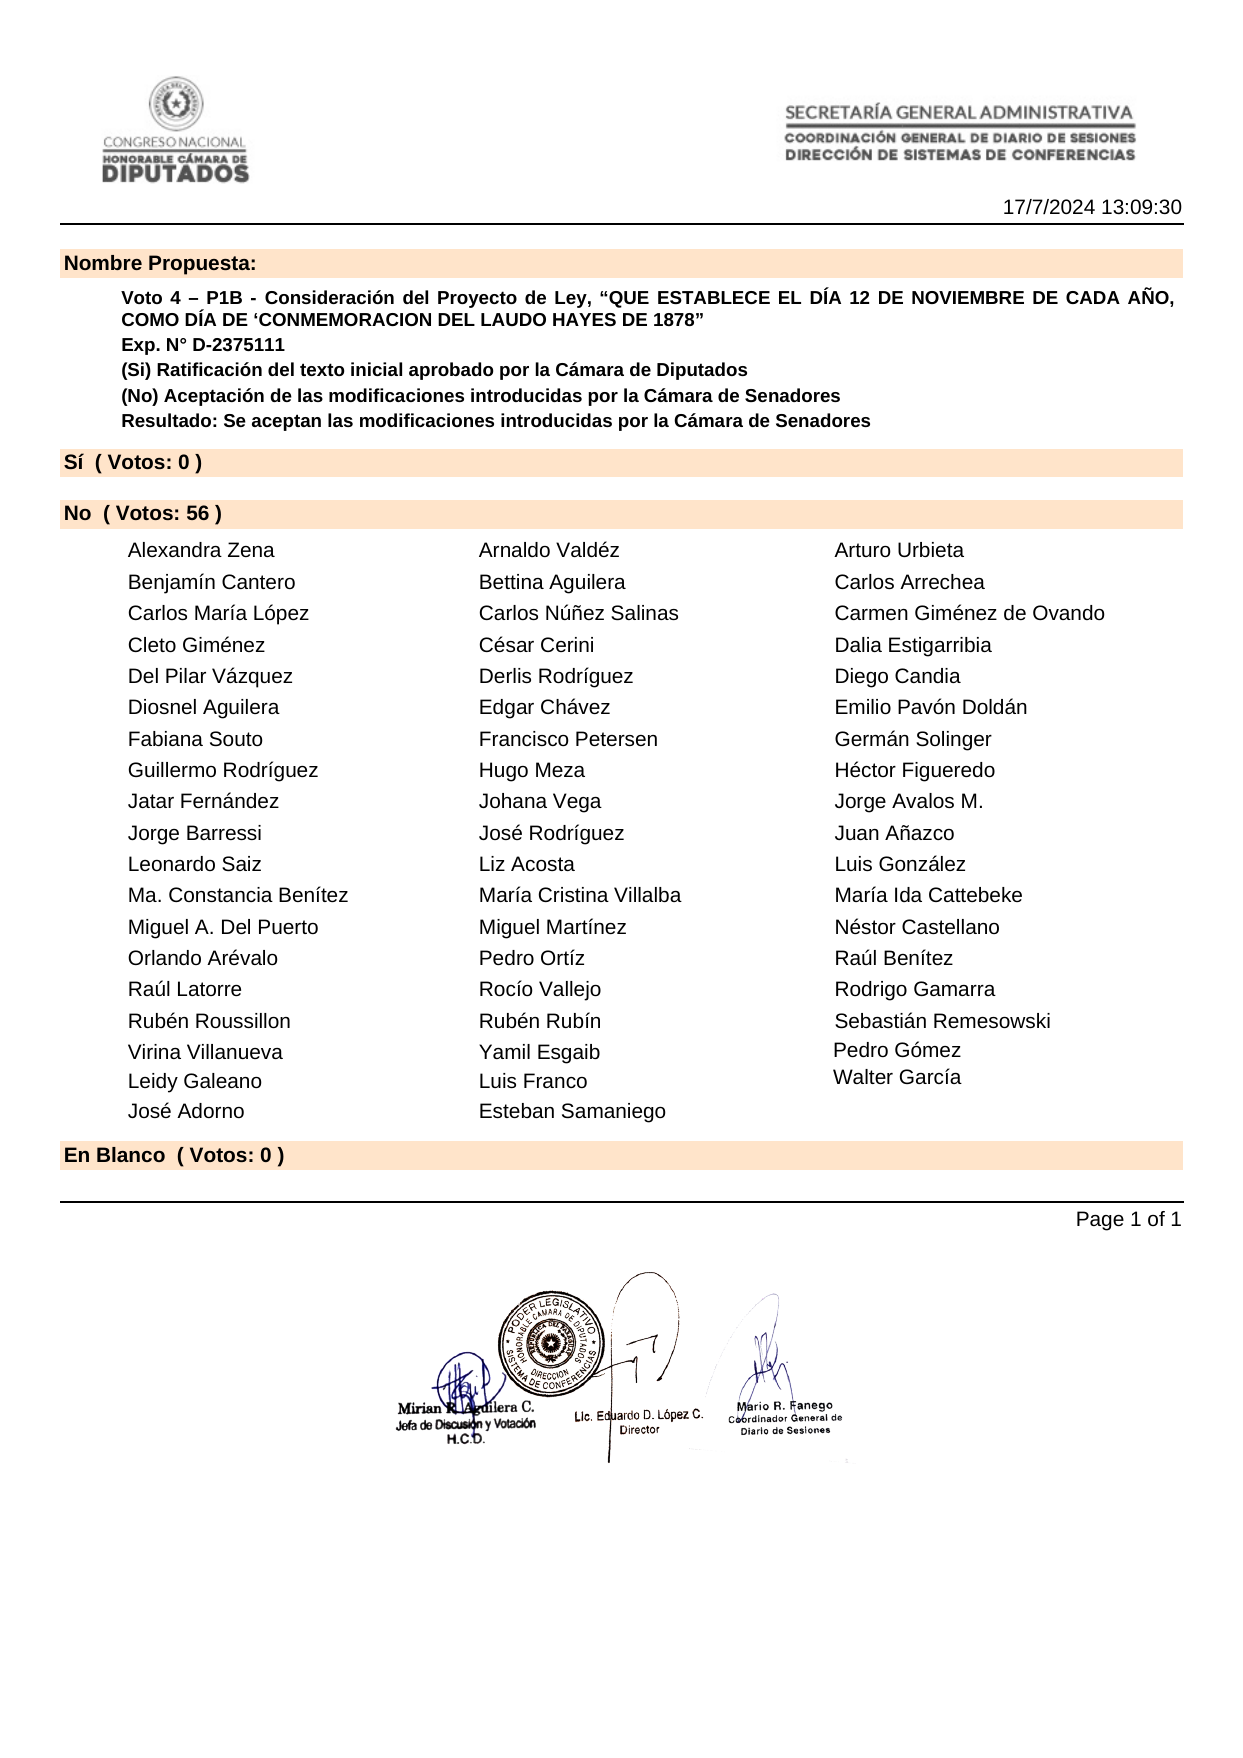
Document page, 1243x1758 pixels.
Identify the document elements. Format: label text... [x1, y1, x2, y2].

table_cell Ma. Constancia Benítez [125, 882, 462, 911]
table_cell [1184, 449, 1189, 477]
table_cell [60, 1193, 1183, 1201]
table_cell Arnaldo Valdéz [476, 537, 815, 566]
table_cell [476, 1124, 815, 1141]
table_cell [1184, 757, 1189, 785]
table_cell Héctor Figueredo [831, 757, 1168, 785]
table_cell Bettina Aguilera [476, 569, 815, 597]
table_cell [1184, 537, 1189, 566]
table_cell [1184, 976, 1189, 1005]
table_cell Virina Villanueva Leidy Galeano José Adorno [125, 1039, 462, 1124]
table_cell Jorge Barressi [125, 819, 462, 848]
table_cell [1184, 914, 1189, 942]
table_cell Carlos María López [125, 600, 462, 628]
table_cell Sebastián Remesowski [831, 1008, 1168, 1036]
table_cell [60, 477, 1183, 500]
table_cell Juan Añazco [831, 819, 1168, 848]
table_cell Miguel Martínez [476, 914, 815, 942]
table_cell Derlis Rodríguez [476, 663, 815, 691]
table_cell María Cristina Villalba [476, 882, 815, 911]
table_cell Leonardo Saiz [125, 851, 462, 879]
table_cell Rubén Roussillon [125, 1008, 462, 1036]
table_cell Sí ( Votos: 0 ) [60, 449, 1183, 477]
table_cell Guillermo Rodríguez [125, 757, 462, 785]
table_cell [1168, 537, 1183, 1141]
table_cell Liz Acosta [476, 851, 815, 879]
table_cell Edgar Chávez [476, 694, 815, 722]
table_cell [1184, 600, 1189, 628]
table_cell Luis González [831, 851, 1168, 879]
table_cell Carlos Núñez Salinas [476, 600, 815, 628]
table_cell Diego Candia [831, 663, 1168, 691]
table_cell Miguel A. Del Puerto [125, 914, 462, 942]
table_cell Page 1 of 1 [827, 1206, 1183, 1240]
table_cell [125, 1124, 462, 1141]
table_cell Rodrigo Gamarra [831, 976, 1168, 1005]
table_cell [60, 1206, 827, 1240]
table_cell [1184, 1124, 1189, 1141]
table_cell [1184, 631, 1189, 660]
table_cell Voto 4 – P1B - Consideración del Proyecto de Ley, “QUE ESTABLECE EL DÍA 12 DE NOVIEMBRE DE CADA AÑO, COMO DÍA DE ‘CONMEMORACION DEL LAUDO HAYES DE 1878” Exp. N° D-2375111 (Si) Ratificación del texto inicial aprobado por la Cámara de Diputados (No) Aceptación de las modificaciones introducidas por la Cámara de Senadores Resultado: Se aceptan las modificaciones introducidas por la Cámara de Senadores [118, 284, 1178, 432]
table_cell Néstor Castellano [831, 914, 1168, 942]
table_cell [60, 284, 118, 449]
table_cell [1184, 1206, 1189, 1240]
table_cell [1184, 788, 1189, 817]
table_cell María Ida Cattebeke [831, 882, 1168, 911]
table_cell [1184, 882, 1189, 911]
table_cell [118, 432, 1178, 449]
table_cell Germán Solinger [831, 725, 1168, 754]
table_cell Rubén Rubín [476, 1008, 815, 1036]
table_cell Cleto Giménez [125, 631, 462, 660]
table_cell Arturo Urbieta [831, 537, 1168, 566]
table_cell [1184, 819, 1189, 848]
table_cell [1178, 284, 1189, 449]
table_cell José Rodríguez [476, 819, 815, 848]
table_cell Carmen Giménez de Ovando [831, 600, 1168, 628]
table_cell [1184, 1141, 1189, 1170]
table_cell Raúl Benítez [831, 945, 1168, 973]
table_cell Alexandra Zena [125, 537, 462, 566]
table_cell Jorge Avalos M. [831, 788, 1168, 817]
table_cell [60, 529, 1183, 537]
table_cell Pedro Gómez Walter García [831, 1036, 1168, 1141]
table_cell Raúl Latorre [125, 976, 462, 1005]
table_cell [1184, 725, 1189, 754]
table_cell [1184, 1039, 1189, 1124]
table_cell En Blanco ( Votos: 0 ) [60, 1141, 1183, 1170]
table_cell [1184, 945, 1189, 973]
table_cell No ( Votos: 56 ) [60, 500, 1183, 529]
table_cell [60, 537, 124, 1141]
table_cell Emilio Pavón Doldán [831, 694, 1168, 722]
table_cell [815, 537, 831, 1141]
table_cell Carlos Arrechea [831, 569, 1168, 597]
table_cell Diosnel Aguilera [125, 694, 462, 722]
table_cell [1184, 249, 1189, 278]
table_cell Fabiana Souto [125, 725, 462, 754]
table_cell [1184, 529, 1189, 537]
table_cell Yamil Esgaib Luis Franco Esteban Samaniego [476, 1039, 815, 1124]
table_cell Johana Vega [476, 788, 815, 817]
table_cell [462, 537, 476, 1141]
table_cell [1184, 851, 1189, 879]
table_cell César Cerini [476, 631, 815, 660]
table_cell Pedro Ortíz [476, 945, 815, 973]
table_cell Nombre Propuesta: [60, 249, 1183, 278]
table_cell [1184, 477, 1189, 500]
table_cell [60, 278, 1183, 283]
table_cell Jatar Fernández [125, 788, 462, 817]
table_cell Rocío Vallejo [476, 976, 815, 1005]
table_cell Benjamín Cantero [125, 569, 462, 597]
table_cell Dalia Estigarribia [831, 631, 1168, 660]
table_cell [60, 1170, 1183, 1193]
table_cell Orlando Arévalo [125, 945, 462, 973]
table_header [60, 189, 649, 223]
table_cell Del Pilar Vázquez [125, 663, 462, 691]
table_cell [1184, 1193, 1189, 1201]
table_cell Francisco Petersen [476, 725, 815, 754]
table_cell [1184, 663, 1189, 691]
table_cell [1184, 694, 1189, 722]
table_cell Hugo Meza [476, 757, 815, 785]
table_cell [1184, 1008, 1189, 1036]
table_header [1184, 189, 1189, 223]
table_cell [60, 228, 1183, 249]
table_cell [1184, 569, 1189, 597]
table_cell [1184, 500, 1189, 529]
table_cell [1184, 1170, 1189, 1193]
table_cell [1184, 228, 1189, 249]
table_header 17/7/2024 13:09:30 [649, 189, 1183, 223]
